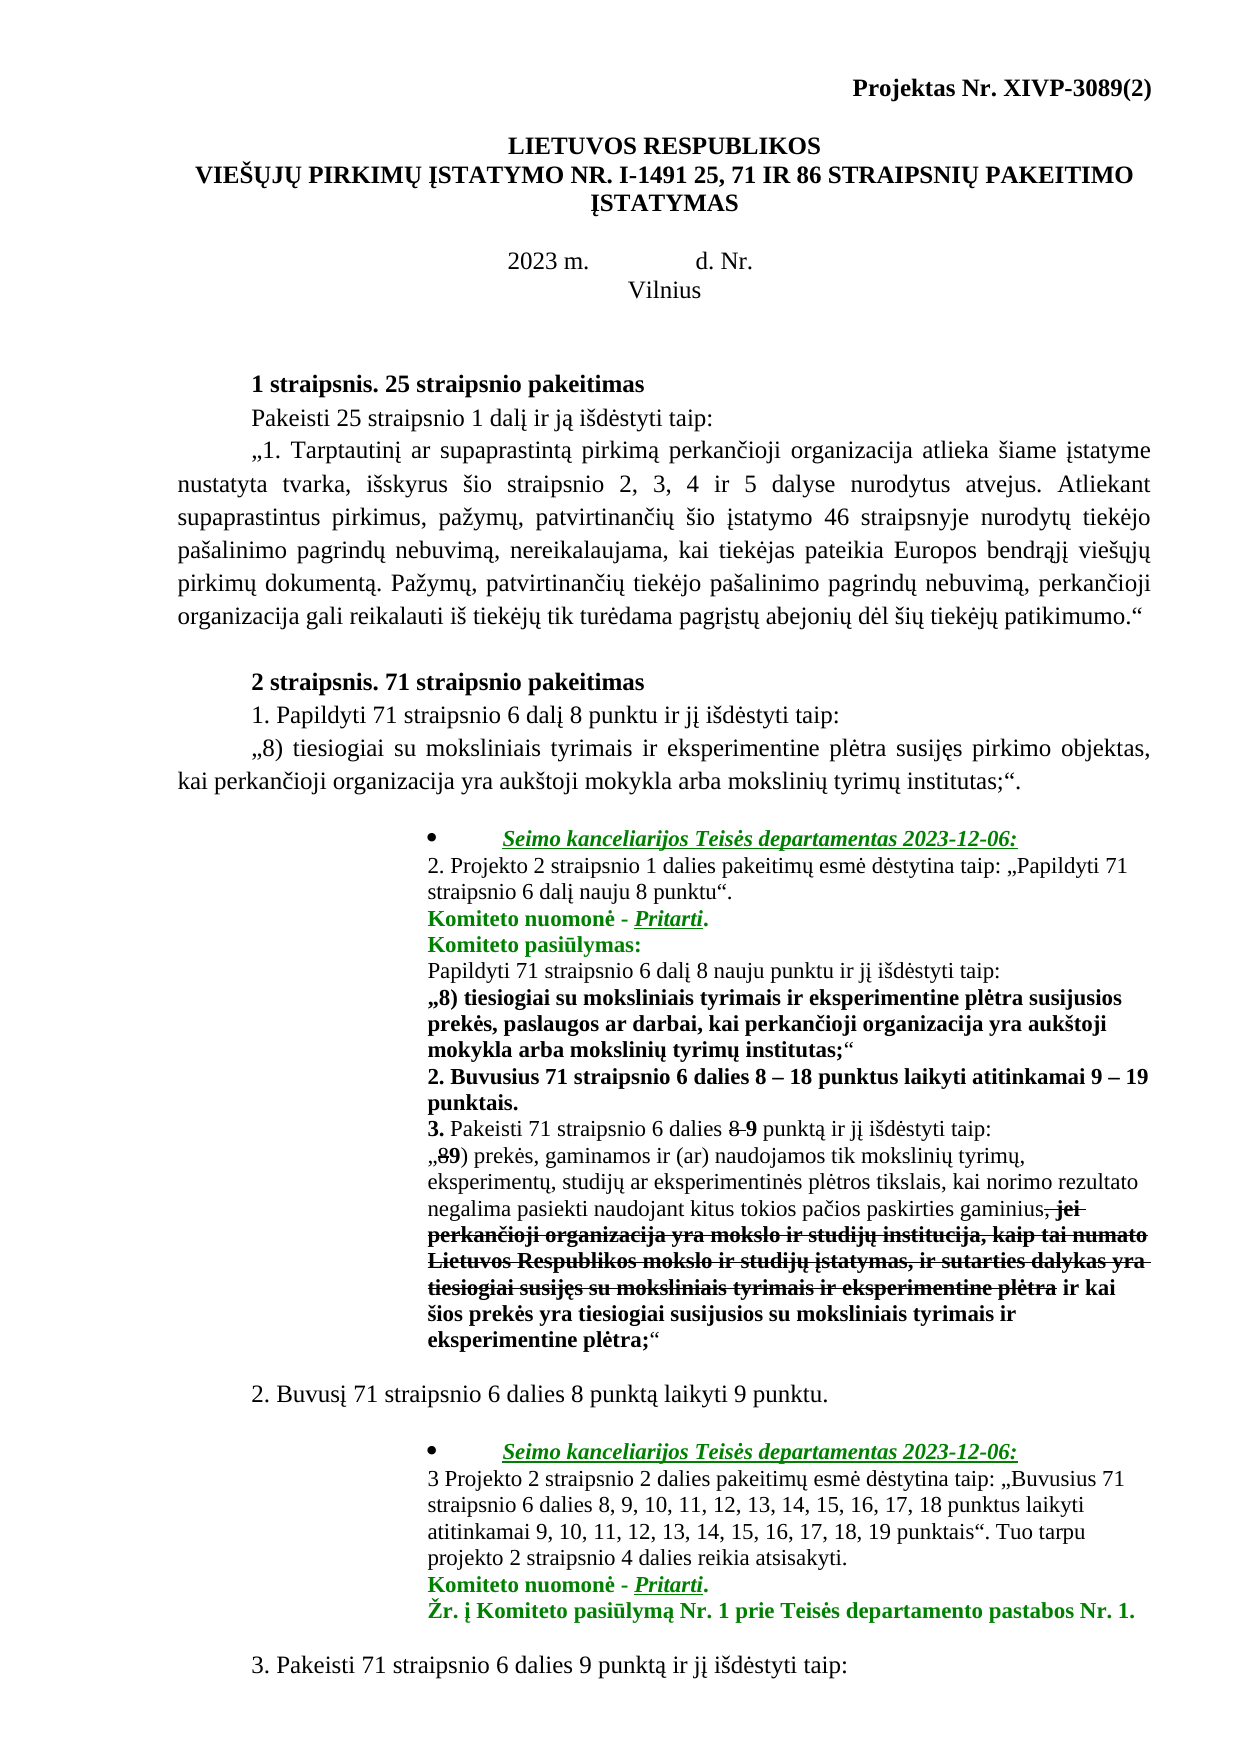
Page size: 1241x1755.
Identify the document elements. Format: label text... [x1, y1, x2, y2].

text „8) tiesiogiai su moksliniais tyrimais ir eksperimentine plėtra susijęs pirkimo objektas, kai perkančioji organizacija yra aukštoji mokykla arba mokslinių tyrimų institutas;“. [177, 733, 1152, 794]
text Vilnius [177, 275, 1152, 303]
text „1. Tarptautinį ar supaprastintą pirkimą perkančioji organizacija atlieka šiame įstatyme nustatyta tvarka, išskyrus šio straipsnio 2, 3, 4 ir 5 dalyse nurodytus atvejus. Atliekant supaprastintus pirkimus, pažymų, patvirtinančių šio įstatymo 46 straipsnyje nurodytų tiekėjo pašalinimo pagrindų nebuvimą, nereikalaujama, kai tiekėjas pateikia Europos bendrąjį viešųjų pirkimų dokumentą. Pažymų, patvirtinančių tiekėjo pašalinimo pagrindų nebuvimą, perkančioji organizacija gali reikalauti iš tiekėjų tik turėdama pagrįstų abejonių dėl šių tiekėjų patikimumo.“ [177, 436, 1152, 629]
text 2 straipsnis. 71 straipsnio pakeitimas [177, 667, 1152, 696]
text Papildyti 71 straipsnio 6 dalį 8 nauju punktu ir jį išdėstyti taip: [427, 957, 1152, 984]
text „89) prekės, gaminamos ir (ar) naudojamos tik mokslinių tyrimų, eksperimentų, studijų ar eksperimentinės plėtros tikslais, kai norimo rezultato negalima pasiekti naudojant kitus tokios pačios paskirties gaminius, jei perkančioji organizacija yra mokslo ir studijų institucija, kaip tai numato Lietuvos Respublikos mokslo ir studijų įstatymas, ir sutarties dalykas yra tiesiogiai susijęs su moksliniais tyrimais ir eksperimentine plėtra ir kai šios prekės yra tiesiogiai susijusios su moksliniais tyrimais ir eksperimentine plėtra;“ [427, 1142, 1152, 1353]
list Seimo kanceliarijos Teisės departamentas 2023-12-06: [427, 1438, 1152, 1465]
text Pakeisti 25 straipsnio 1 dalį ir ją išdėstyti taip: [177, 403, 1152, 431]
text 1. Papildyti 71 straipsnio 6 dalį 8 punktu ir jį išdėstyti taip: [177, 700, 1152, 728]
text 3. Pakeisti 71 straipsnio 6 dalies 8 9 punktą ir jį išdėstyti taip: [427, 1116, 1152, 1142]
text VIEŠŲJŲ PIRKIMŲ ĮSTATYMO NR. I-1491 25, 71 IR 86 STRAIPSNIŲ PAKEITIMO ĮSTATYMAS [177, 160, 1152, 217]
text 3 Projekto 2 straipsnio 2 dalies pakeitimų esmė dėstytina taip: „Buvusius 71 straipsnio 6 dalies 8, 9, 10, 11, 12, 13, 14, 15, 16, 17, 18 punktus laikyti atitinkamai 9, 10, 11, 12, 13, 14, 15, 16, 17, 18, 19 punktais“. Tuo tarpu projekto 2 straipsnio 4 dalies reikia atsisakyti. [427, 1465, 1152, 1571]
text 1 straipsnis. 25 straipsnio pakeitimas [177, 369, 1152, 398]
text Komiteto nuomonė - Pritarti. [427, 905, 1152, 931]
text 2. Projekto 2 straipsnio 1 dalies pakeitimų esmė dėstytina taip: „Papildyti 71 straipsnio 6 dalį nauju 8 punktu“. [427, 852, 1152, 905]
text „8) tiesiogiai su moksliniais tyrimais ir eksperimentine plėtra susijusios prekės, paslaugos ar darbai, kai perkančioji organizacija yra aukštoji mokykla arba mokslinių tyrimų institutas;“ [427, 984, 1152, 1063]
text 2. Buvusius 71 straipsnio 6 dalies 8 – 18 punktus laikyti atitinkamai 9 – 19 punktais. [427, 1063, 1152, 1116]
text 2. Buvusį 71 straipsnio 6 dalies 8 punktą laikyti 9 punktu. [177, 1379, 1152, 1408]
text 2023 m. d. Nr. [177, 246, 1152, 275]
text Žr. į Komiteto pasiūlymą Nr. 1 prie Teisės departamento pastabos Nr. 1. [427, 1597, 1152, 1623]
text Komiteto pasiūlymas: [427, 931, 1152, 957]
list Seimo kanceliarijos Teisės departamentas 2023-12-06: [427, 825, 1152, 852]
text Projektas Nr. XIVP-3089(2) [177, 73, 1152, 102]
text Komiteto nuomonė - Pritarti. [427, 1571, 1152, 1597]
text Lietuvos Respublikos [177, 131, 1152, 160]
text 3. Pakeisti 71 straipsnio 6 dalies 9 punktą ir jį išdėstyti taip: [177, 1650, 1152, 1678]
